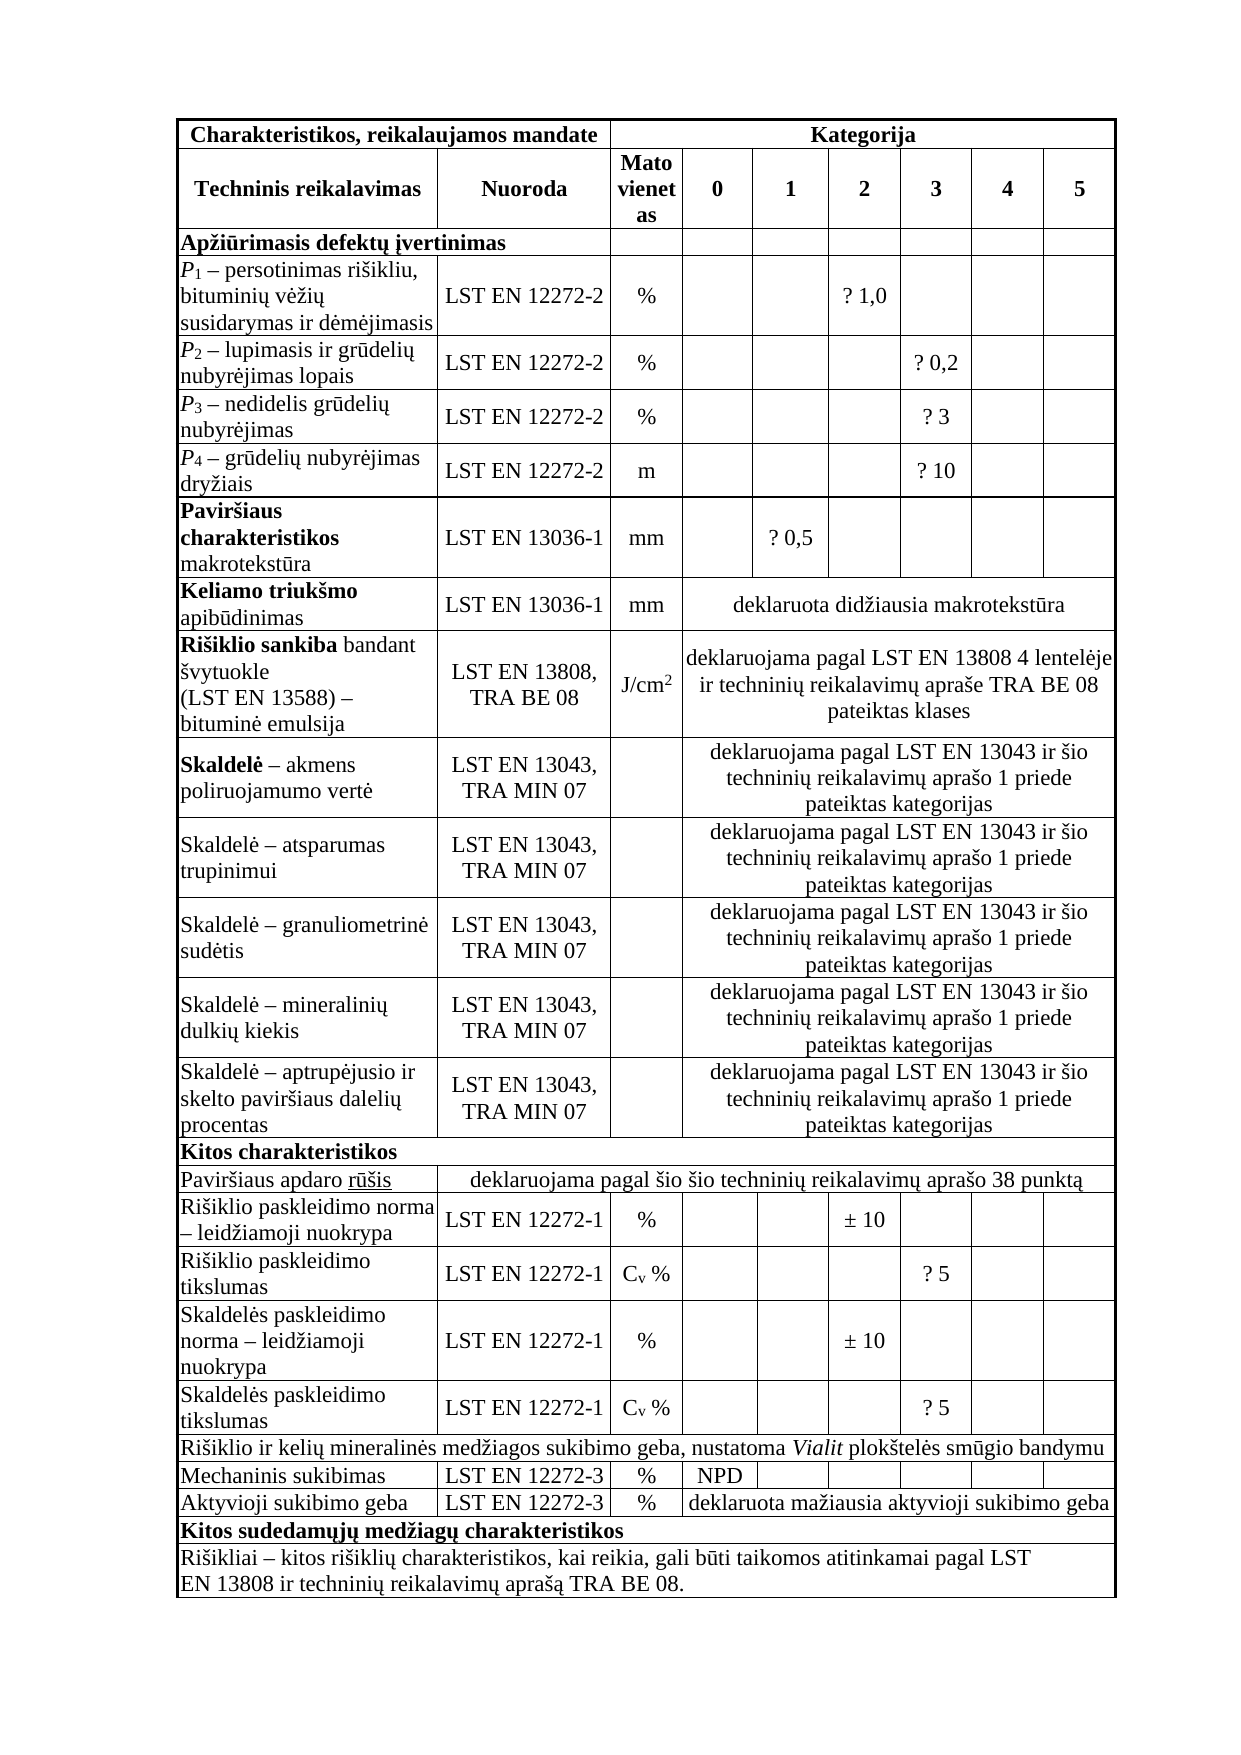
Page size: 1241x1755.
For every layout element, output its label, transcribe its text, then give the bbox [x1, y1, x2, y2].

table_cell LST EN 13808, TRA BE 08 [438, 631, 610, 737]
table_cell >=? 0,5 [753, 498, 828, 577]
table_cell LST EN 13036-1 [438, 578, 610, 630]
table_cell [611, 738, 682, 817]
table_cell Skaldelės paskleidimo norma – leidžiamoji nuokrypa [179, 1301, 437, 1380]
table_cell Kitos charakteristikos [179, 1138, 1114, 1165]
table_cell LST EN 12272-2 [438, 444, 610, 496]
table_cell [611, 229, 682, 255]
table_cell Paviršiaus charakteristikos makrotekstūra [179, 498, 437, 577]
table_cell 1 [753, 149, 828, 228]
table_cell [683, 1301, 757, 1380]
table_cell Rišikliai – kitos rišiklių charakteristikos, kai reikia, gali būti taikomos atitinkamai pagal LST EN 13808 ir techninių reikalavimų aprašą TRA BE 08. [179, 1544, 1114, 1597]
table_cell LST EN 12272-1 [438, 1301, 610, 1380]
table_cell Skaldelė – granuliometrinė sudėtis [179, 898, 437, 977]
table_cell m [611, 444, 682, 496]
table_cell [972, 1301, 1043, 1380]
table_cell [829, 229, 900, 255]
table_cell ± 10 [829, 1193, 900, 1246]
table_cell P1 – persotinimas rišikliu, bituminių vėžių susidarymas ir dėmėjimasis [179, 256, 437, 335]
table_cell <=? 5 [901, 1247, 971, 1299]
table_cell [1044, 1462, 1114, 1488]
table_cell [1044, 256, 1114, 335]
table_cell % [611, 1462, 682, 1488]
table_cell [683, 498, 752, 577]
table_cell [829, 444, 900, 496]
table_cell [972, 1193, 1043, 1246]
table_cell mm [611, 578, 682, 630]
table_cell [753, 444, 828, 496]
table_cell [683, 1247, 757, 1299]
table_cell Techninis reikalavimas [179, 149, 437, 228]
table_cell 2 [829, 149, 900, 228]
table_cell <=? 10 [901, 444, 971, 496]
table_cell <=? 0,2 [901, 336, 971, 389]
table_cell P3 – nedidelis grūdelių nubyrėjimas [179, 390, 437, 443]
table_cell % [611, 390, 682, 443]
table_cell [829, 1381, 900, 1433]
table_cell LST EN 13043, TRA MIN 07 [438, 818, 610, 897]
table_cell [901, 498, 971, 577]
table_cell [611, 898, 682, 977]
table_cell deklaruojama pagal LST EN 13043 ir šio techninių reikalavimų aprašo 1 priede pateiktas kategorijas [683, 738, 1114, 817]
table_cell [683, 1381, 757, 1433]
table_cell % [611, 256, 682, 335]
table_cell [901, 256, 971, 335]
table_cell NPD [683, 1462, 757, 1488]
table_cell Kitos sudedamųjų medžiagų charakteristikos [179, 1517, 1114, 1543]
table_cell <=? 3 [901, 390, 971, 443]
table_cell LST EN 13043, TRA MIN 07 [438, 898, 610, 977]
table_cell LST EN 13043, TRA MIN 07 [438, 738, 610, 817]
table_cell [972, 1462, 1043, 1488]
table_cell LST EN 13036-1 [438, 498, 610, 577]
table_cell LST EN 12272-1 [438, 1247, 610, 1299]
table_cell [1044, 390, 1114, 443]
table_cell 0 [683, 149, 752, 228]
table_cell [1044, 336, 1114, 389]
table_cell LST EN 12272-3 [438, 1462, 610, 1488]
table_cell Skaldelė – mineralinių dulkių kiekis [179, 978, 437, 1057]
table_cell Paviršiaus apdaro rūšis [179, 1166, 437, 1192]
table_cell Skaldelė – atsparumas trupinimui [179, 818, 437, 897]
table_cell [683, 444, 752, 496]
table_cell deklaruojama pagal LST EN 13043 ir šio techninių reikalavimų aprašo 1 priede pateiktas kategorijas [683, 818, 1114, 897]
table_cell Nuoroda [438, 149, 610, 228]
table_cell LST EN 12272-2 [438, 256, 610, 335]
table_cell % [611, 1193, 682, 1246]
table_cell Rišiklio paskleidimo norma – leidžiamoji nuokrypa [179, 1193, 437, 1246]
table_cell Mato vienetas [611, 149, 682, 228]
table_cell [901, 1462, 971, 1488]
table_cell Aktyvioji sukibimo geba [179, 1489, 437, 1516]
table_cell Skaldelė – aptrupėjusio ir skelto paviršiaus dalelių procentas [179, 1058, 437, 1137]
table_cell % [611, 1301, 682, 1380]
table_cell LST EN 12272-2 [438, 336, 610, 389]
table_cell Mechaninis sukibimas [179, 1462, 437, 1488]
table_cell [1044, 1301, 1114, 1380]
table_cell [683, 390, 752, 443]
table_cell [972, 444, 1043, 496]
table_cell Skaldelės paskleidimo tikslumas [179, 1381, 437, 1433]
table_cell [683, 229, 752, 255]
table_header Kategorija [611, 121, 1114, 148]
table_cell [1044, 1247, 1114, 1299]
table_cell % [611, 336, 682, 389]
table_cell P2 – lupimasis ir grūdelių nubyrėjimas lopais [179, 336, 437, 389]
table_cell LST EN 13043, TRA MIN 07 [438, 1058, 610, 1137]
table_cell [758, 1247, 828, 1299]
table_cell deklaruojama pagal LST EN 13043 ir šio techninių reikalavimų aprašo 1 priede pateiktas kategorijas [683, 898, 1114, 977]
table_cell [753, 336, 828, 389]
table_cell Cv % [611, 1247, 682, 1299]
table_cell [611, 818, 682, 897]
table_cell deklaruota didžiausia makrotekstūra [683, 578, 1114, 630]
table_cell [758, 1301, 828, 1380]
table_cell [1044, 444, 1114, 496]
table_cell Cv % [611, 1381, 682, 1433]
table_cell 5 [1044, 149, 1114, 228]
table_cell deklaruojama pagal LST EN 13043 ir šio techninių reikalavimų aprašo 1 priede pateiktas kategorijas [683, 978, 1114, 1057]
table_cell 4 [972, 149, 1043, 228]
table_cell [758, 1462, 828, 1488]
table_cell 3 [901, 149, 971, 228]
table_cell % [611, 1489, 682, 1516]
table_cell Rišiklio sankiba bandant švytuokle (LST EN 13588) – bituminė emulsija [179, 631, 437, 737]
table_cell [1044, 1381, 1114, 1433]
table_cell Apžiūrimasis defektų įvertinimas [179, 229, 610, 255]
table_cell [972, 1381, 1043, 1433]
table_cell [829, 1462, 900, 1488]
table_cell [901, 1193, 971, 1246]
table_cell [683, 256, 752, 335]
table_cell [753, 229, 828, 255]
table_cell [829, 498, 900, 577]
table_cell [829, 390, 900, 443]
table_cell [829, 336, 900, 389]
table_cell mm [611, 498, 682, 577]
table_cell [611, 978, 682, 1057]
table_cell Rišiklio paskleidimo tikslumas [179, 1247, 437, 1299]
table_cell <=? 5 [901, 1381, 971, 1433]
table_cell deklaruojama pagal šio šio techninių reikalavimų aprašo 38 punktą [438, 1166, 1114, 1192]
table_cell [1044, 229, 1114, 255]
table_cell J/cm2 [611, 631, 682, 737]
table_cell [972, 229, 1043, 255]
table_cell [972, 1247, 1043, 1299]
table_cell [1044, 1193, 1114, 1246]
table_cell [611, 1058, 682, 1137]
table_cell [972, 256, 1043, 335]
table_cell LST EN 12272-3 [438, 1489, 610, 1516]
table_cell [758, 1381, 828, 1433]
table_cell [753, 256, 828, 335]
table_cell Rišiklio ir kelių mineralinės medžiagos sukibimo geba, nustatoma Vialit plokštelės smūgio bandymu [179, 1435, 1114, 1461]
table_cell [972, 390, 1043, 443]
table_cell Keliamo triukšmo apibūdinimas [179, 578, 437, 630]
table_cell LST EN 12272-1 [438, 1193, 610, 1246]
table_cell deklaruojama pagal LST EN 13043 ir šio techninių reikalavimų aprašo 1 priede pateiktas kategorijas [683, 1058, 1114, 1137]
table_cell [829, 1247, 900, 1299]
table_cell [972, 336, 1043, 389]
table_cell LST EN 12272-2 [438, 390, 610, 443]
table_cell LST EN 12272-1 [438, 1381, 610, 1433]
table_cell [1044, 498, 1114, 577]
table_cell [901, 229, 971, 255]
table_cell deklaruojama pagal LST EN 13808 4 lentelėje ir techninių reikalavimų apraše TRA BE 08 pateiktas klases [683, 631, 1114, 737]
table_cell Skaldelė – akmens poliruojamumo vertė [179, 738, 437, 817]
table_cell ± 10 [829, 1301, 900, 1380]
table_cell <=? 1,0 [829, 256, 900, 335]
table_cell [972, 498, 1043, 577]
table_cell [901, 1301, 971, 1380]
table_cell [758, 1193, 828, 1246]
table_cell deklaruota mažiausia aktyvioji sukibimo geba [683, 1489, 1114, 1516]
table_cell [753, 390, 828, 443]
table_cell P4 – grūdelių nubyrėjimas dryžiais [179, 444, 437, 496]
table_cell [683, 1193, 757, 1246]
table_cell [683, 336, 752, 389]
table_cell LST EN 13043, TRA MIN 07 [438, 978, 610, 1057]
table_header Charakteristikos, reikalaujamos mandate [179, 121, 610, 148]
